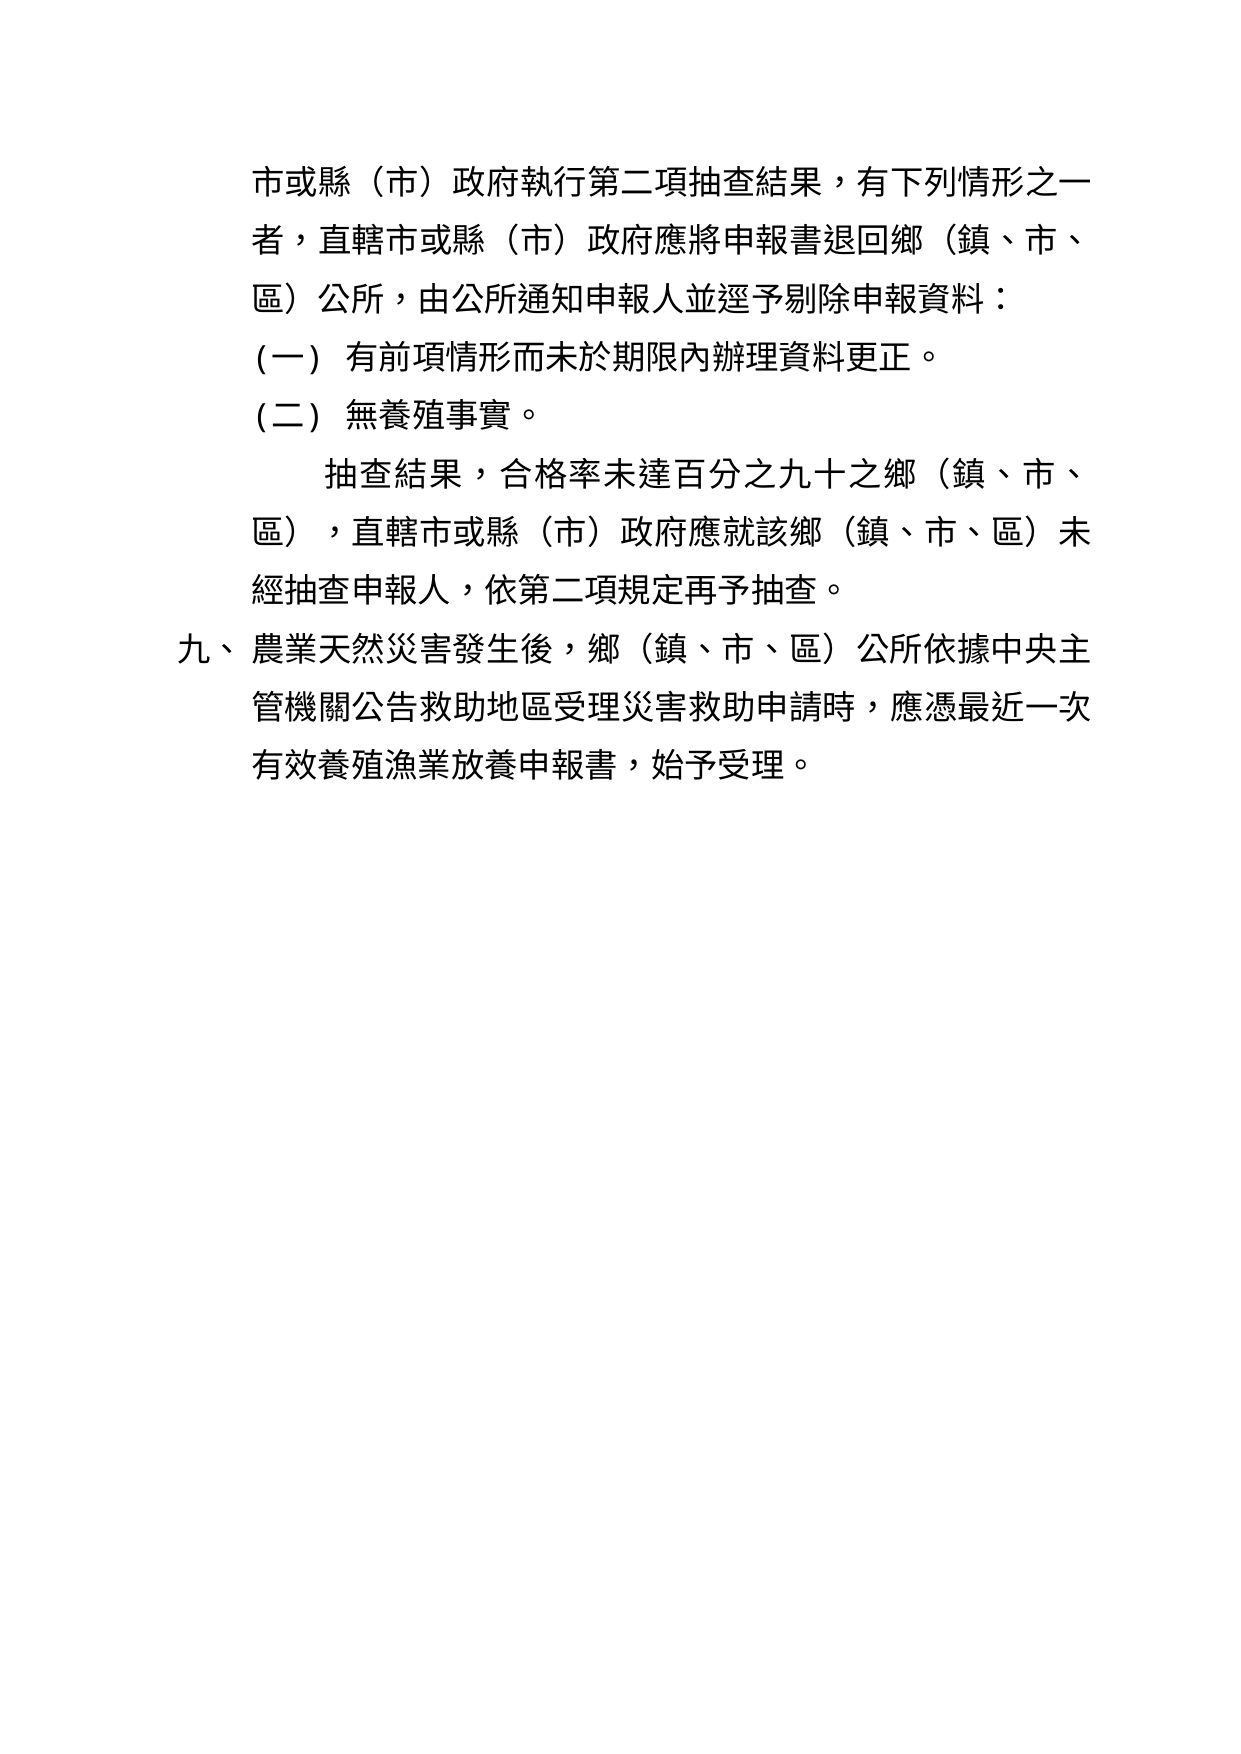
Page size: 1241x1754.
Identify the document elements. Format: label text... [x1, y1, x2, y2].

list 有前項情形而未於期限內辦理資料更正。 [251, 323, 1092, 381]
list 農業天然災害發生後，鄉（鎮、市、區）公所依據中央主管機關公告救助地區受理災害救助申請時，應憑最近一次有效養殖漁業放養申報書，始予受理。 [177, 614, 1092, 789]
list 無養殖事實。 [251, 381, 1092, 439]
text 市或縣（市）政府執行第二項抽查結果，有下列情形之一者，直轄市或縣（市）政府應將申報書退回鄉（鎮、市、區）公所，由公所通知申報人並逕予剔除申報資料： [251, 148, 1092, 323]
text 抽查結果，合格率未達百分之九十之鄉（鎮、市、區），直轄市或縣（市）政府應就該鄉（鎮、市、區）未經抽查申報人，依第二項規定再予抽查。 [251, 439, 1092, 614]
